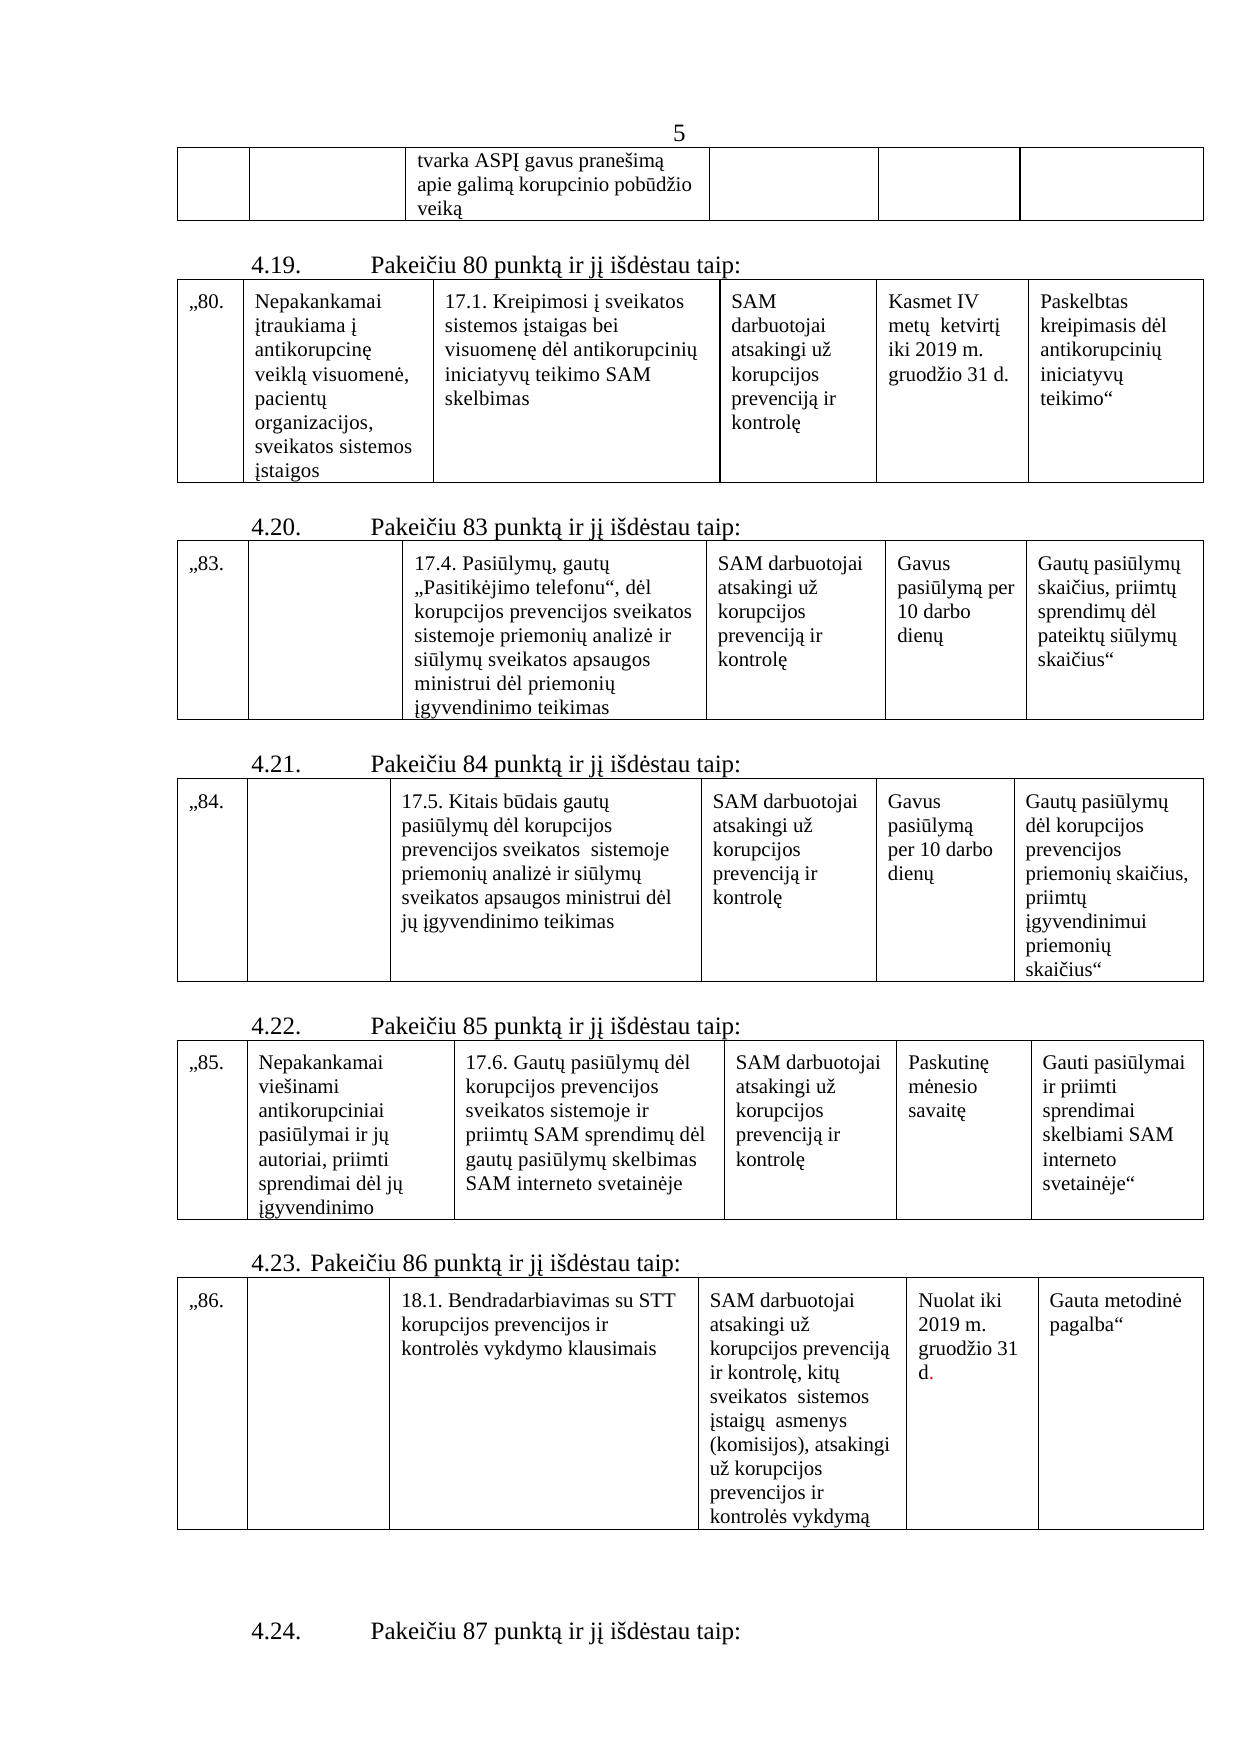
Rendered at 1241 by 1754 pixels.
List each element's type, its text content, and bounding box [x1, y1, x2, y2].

table_header 17.5. Kitais būdais gautų pasiūlymų dėl korupcijos prevencijos sveikatos sistemoje priemonių analizė ir siūlymų sveikatos apsaugos ministrui dėl jų įgyvendinimo teikimas [391, 779, 701, 981]
table_header [879, 148, 1019, 220]
table_header [248, 779, 390, 981]
text 4.23. Pakeičiu 86 punktą ir jį išdėstau taip: [251, 1248, 1181, 1277]
table_header 18.1. Bendradarbiavimas su STT korupcijos prevencijos ir kontrolės vykdymo klausimais [390, 1278, 698, 1528]
table_header „80. [178, 280, 243, 482]
text 4.22. Pakeičiu 85 punktą ir jį išdėstau taip: [251, 1011, 1181, 1039]
table_header 17.4. Pasiūlymų, gautų „Pasitikėjimo telefonu“, dėl korupcijos prevencijos sveikatos sistemoje priemonių analizė ir siūlymų sveikatos apsaugos ministrui dėl priemonių įgyvendinimo teikimas [403, 541, 706, 719]
table_header Nepakankamai viešinami antikorupciniai pasiūlymai ir jų autoriai, priimti sprendimai dėl jų įgyvendinimo [248, 1041, 454, 1219]
text 4.20. Pakeičiu 83 punktą ir jį išdėstau taip: [251, 512, 1181, 540]
table_header Gautų pasiūlymų dėl korupcijos prevencijos priemonių skaičius, priimtų įgyvendinimui priemonių skaičius“ [1015, 779, 1203, 981]
table_header Gautų pasiūlymų skaičius, priimtų sprendimų dėl pateiktų siūlymų skaičius“ [1027, 541, 1203, 719]
table_header Gavus pasiūlymą per 10 darbo dienų [886, 541, 1026, 719]
table_header SAM darbuotojai atsakingi už korupcijos prevenciją ir kontrolę [702, 779, 876, 981]
table_header „86. [178, 1278, 247, 1528]
table_header „84. [178, 779, 247, 981]
table_header Nepakankamai įtraukiama į antikorupcinę veiklą visuomenė, pacientų organizacijos, sveikatos sistemos įstaigos [244, 280, 433, 482]
table_header [248, 1278, 389, 1528]
table_header „85. [178, 1041, 247, 1219]
table_header Gauta metodinė pagalba“ [1039, 1278, 1203, 1528]
table_header tvarka ASPĮ gavus pranešimą apie galimą korupcinio pobūdžio veiką [406, 148, 709, 220]
table_header [178, 148, 249, 220]
table_header Gavus pasiūlymą per 10 darbo dienų [877, 779, 1014, 981]
text 4.24. Pakeičiu 87 punktą ir jį išdėstau taip: [251, 1616, 1181, 1644]
table_header Paskutinę mėnesio savaitę [897, 1041, 1031, 1219]
table_header [250, 148, 405, 220]
table_header Nuolat iki 2019 m. gruodžio 31 d. [907, 1278, 1038, 1528]
text 4.19. Pakeičiu 80 punktą ir jį išdėstau taip: [251, 250, 1181, 279]
table_header SAM darbuotojai atsakingi už korupcijos prevenciją ir kontrolę [721, 280, 876, 482]
text 4.21. Pakeičiu 84 punktą ir jį išdėstau taip: [251, 749, 1181, 778]
table_header SAM darbuotojai atsakingi už korupcijos prevenciją ir kontrolę [707, 541, 885, 719]
table_header „83. [178, 541, 248, 719]
table_header Paskelbtas kreipimasis dėl antikorupcinių iniciatyvų teikimo“ [1029, 280, 1203, 482]
table_header Kasmet IV metų ketvirtį iki 2019 m. gruodžio 31 d. [877, 280, 1028, 482]
table_header SAM darbuotojai atsakingi už korupcijos prevenciją ir kontrolę [725, 1041, 896, 1219]
table_header [249, 541, 402, 719]
table_header Gauti pasiūlymai ir priimti sprendimai skelbiami SAM interneto svetainėje“ [1032, 1041, 1203, 1219]
table_header [710, 148, 878, 220]
table_header 17.6. Gautų pasiūlymų dėl korupcijos prevencijos sveikatos sistemoje ir priimtų SAM sprendimų dėl gautų pasiūlymų skelbimas SAM interneto svetainėje [455, 1041, 724, 1219]
table_header 17.1. Kreipimosi į sveikatos sistemos įstaigas bei visuomenę dėl antikorupcinių iniciatyvų teikimo SAM skelbimas [434, 280, 719, 482]
table_header [1021, 148, 1203, 220]
table_header SAM darbuotojai atsakingi už korupcijos prevenciją ir kontrolę, kitų sveikatos sistemos įstaigų asmenys (komisijos), atsakingi už korupcijos prevencijos ir kontrolės vykdymą [699, 1278, 906, 1528]
